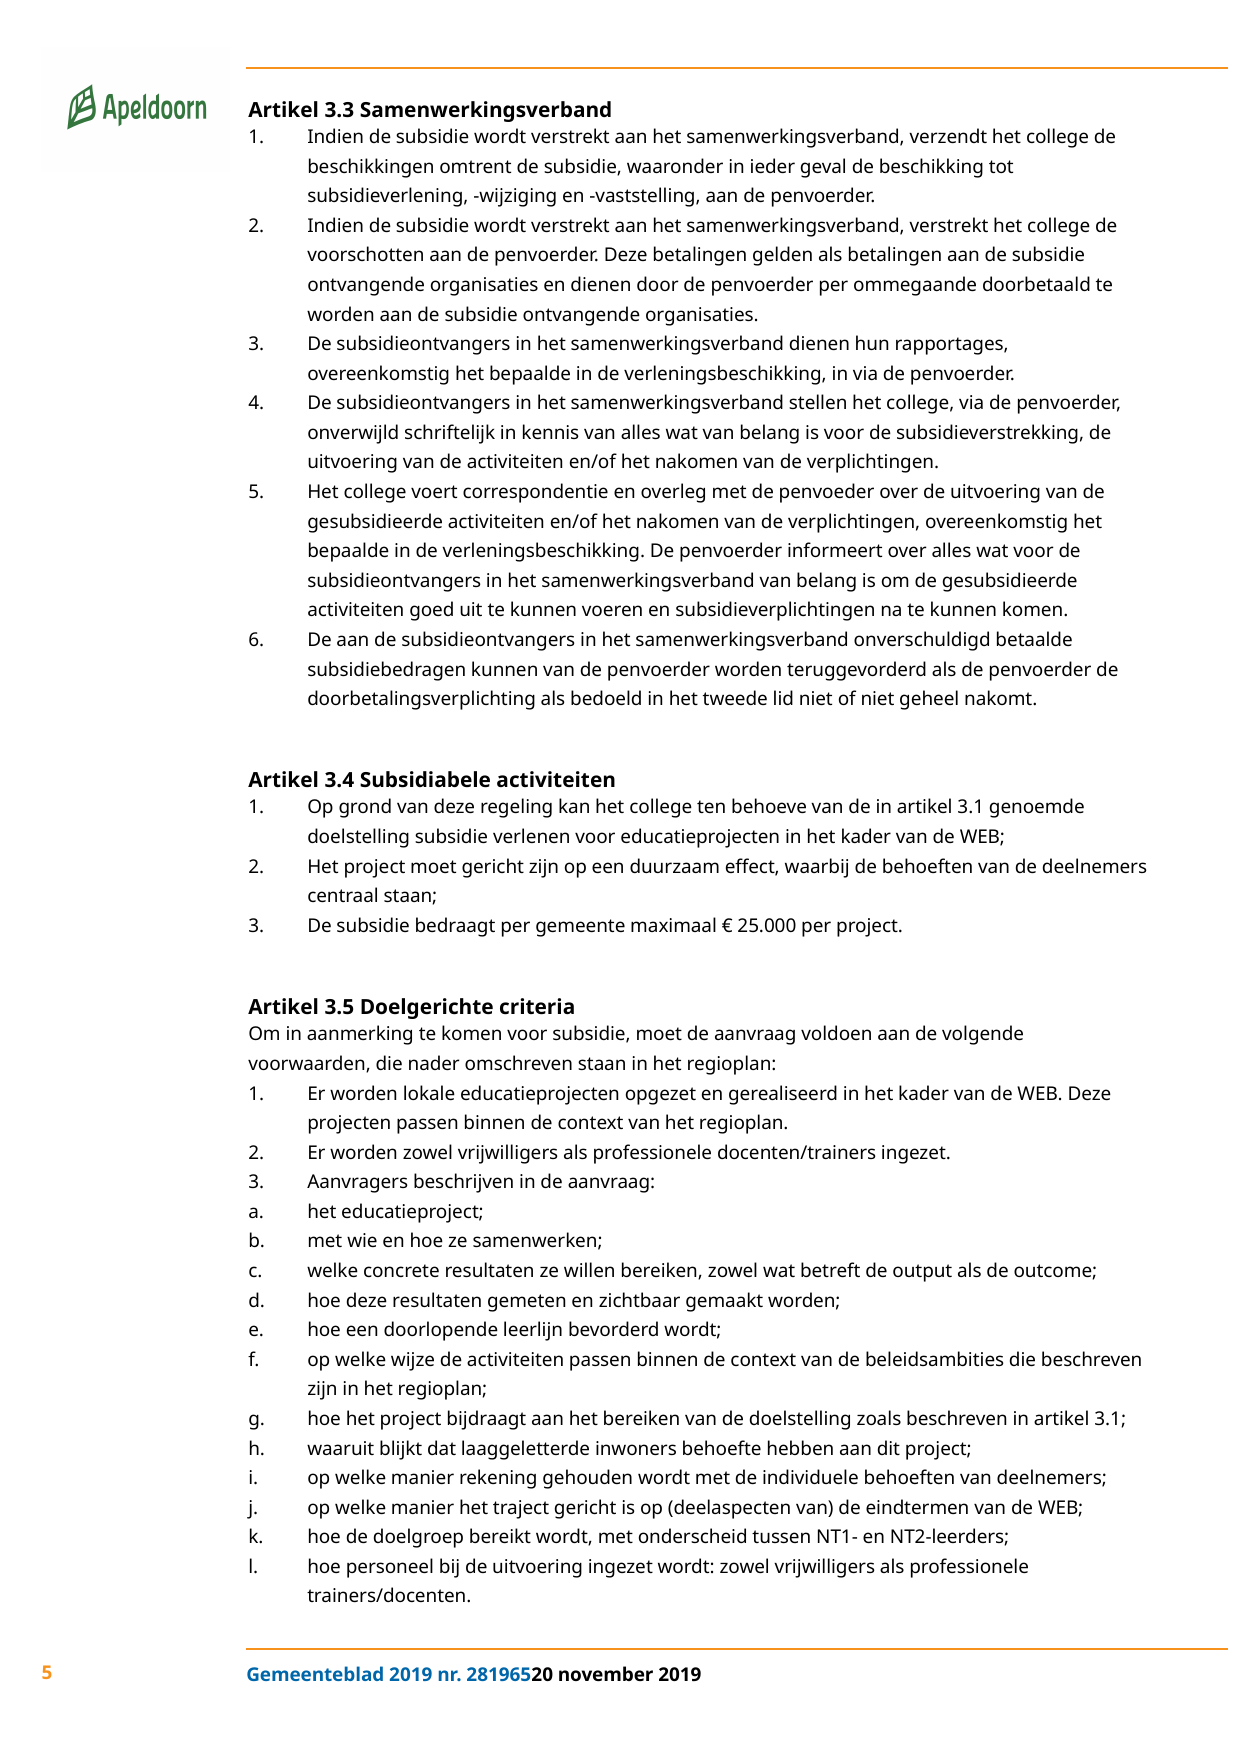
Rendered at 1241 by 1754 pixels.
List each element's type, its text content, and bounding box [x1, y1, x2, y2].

text Artikel 3.3 Samenwerkingsverband [248, 95, 1152, 123]
list hoe deze resultaten gemeten en zichtbaar gemaakt worden; [248, 1287, 1152, 1312]
list De subsidie bedraagt per gemeente maximaal € 25.000 per project. [248, 912, 1152, 938]
list Indien de subsidie wordt verstrekt aan het samenwerkingsverband, verstrekt het college de voorschotten aan de penvoerder. Deze betalingen gelden als betalingen aan de subsidie ontvangende organisaties en dienen door de penvoerder per ommegaande doorbetaald te worden aan de subsidie ontvangende organisaties. [248, 212, 1152, 326]
list Er worden zowel vrijwilligers als professionele docenten/trainers ingezet. [248, 1139, 1152, 1164]
list Aanvragers beschrijven in de aanvraag: [248, 1168, 1152, 1194]
text Artikel 3.5 Doelgerichte criteria [248, 992, 1152, 1021]
list hoe het project bijdraagt aan het bereiken van de doelstelling zoals beschreven in artikel 3.1; [248, 1405, 1152, 1431]
list Het project moet gericht zijn op een duurzaam effect, waarbij de behoeften van de deelnemers centraal staan; [248, 853, 1152, 908]
list De subsidieontvangers in het samenwerkingsverband dienen hun rapportages, overeenkomstig het bepaalde in de verleningsbeschikking, in via de penvoerder. [248, 330, 1152, 386]
list op welke manier het traject gericht is op (deelaspecten van) de eindtermen van de WEB; [248, 1494, 1152, 1519]
list welke concrete resultaten ze willen bereiken, zowel wat betreft de output als de outcome; [248, 1257, 1152, 1283]
list op welke manier rekening gehouden wordt met de individuele behoeften van deelnemers; [248, 1464, 1152, 1490]
list het educatieproject; [248, 1198, 1152, 1224]
list Er worden lokale educatieprojecten opgezet en gerealiseerd in het kader van de WEB. Deze projecten passen binnen de context van het regioplan. [248, 1080, 1152, 1135]
list waaruit blijkt dat laaggeletterde inwoners behoefte hebben aan dit project; [248, 1435, 1152, 1460]
list hoe de doelgroep bereikt wordt, met onderscheid tussen NT1- en NT2-leerders; [248, 1523, 1152, 1549]
list met wie en hoe ze samenwerken; [248, 1228, 1152, 1253]
list Indien de subsidie wordt verstrekt aan het samenwerkingsverband, verzendt het college de beschikkingen omtrent de subsidie, waaronder in ieder geval de beschikking tot subsidieverlening, -wijziging en -vaststelling, aan de penvoerder. [248, 123, 1152, 208]
list De aan de subsidieontvangers in het samenwerkingsverband onverschuldigd betaalde subsidiebedragen kunnen van de penvoerder worden teruggevorderd als de penvoerder de doorbetalingsverplichting als bedoeld in het tweede lid niet of niet geheel nakomt. [248, 626, 1152, 711]
text Artikel 3.4 Subsidiabele activiteiten [248, 765, 1152, 794]
list op welke wijze de activiteiten passen binnen de context van de beleidsambities die beschreven zijn in het regioplan; [248, 1346, 1152, 1401]
text Om in aanmerking te komen voor subsidie, moet de aanvraag voldoen aan de volgende voorwaarden, die nader omschreven staan in het regioplan: [248, 1021, 1152, 1076]
list Op grond van deze regeling kan het college ten behoeve van de in artikel 3.1 genoemde doelstelling subsidie verlenen voor educatieprojecten in het kader van de WEB; [248, 794, 1152, 849]
list Het college voert correspondentie en overleg met de penvoeder over de uitvoering van de gesubsidieerde activiteiten en/of het nakomen van de verplichtingen, overeenkomstig het bepaalde in de verleningsbeschikking. De penvoerder informeert over alles wat voor de subsidieontvangers in het samenwerkingsverband van belang is om de gesubsidieerde activiteiten goed uit te kunnen voeren en subsidieverplichtingen na te kunnen komen. [248, 478, 1152, 622]
picture [41, 47, 231, 172]
list De subsidieontvangers in het samenwerkingsverband stellen het college, via de penvoerder, onverwijld schriftelijk in kennis van alles wat van belang is voor de subsidieverstrekking, de uitvoering van de activiteiten en/of het nakomen van de verplichtingen. [248, 389, 1152, 474]
list hoe personeel bij de uitvoering ingezet wordt: zowel vrijwilligers als professionele trainers/docenten. [248, 1553, 1152, 1608]
list hoe een doorlopende leerlijn bevorderd wordt; [248, 1316, 1152, 1342]
